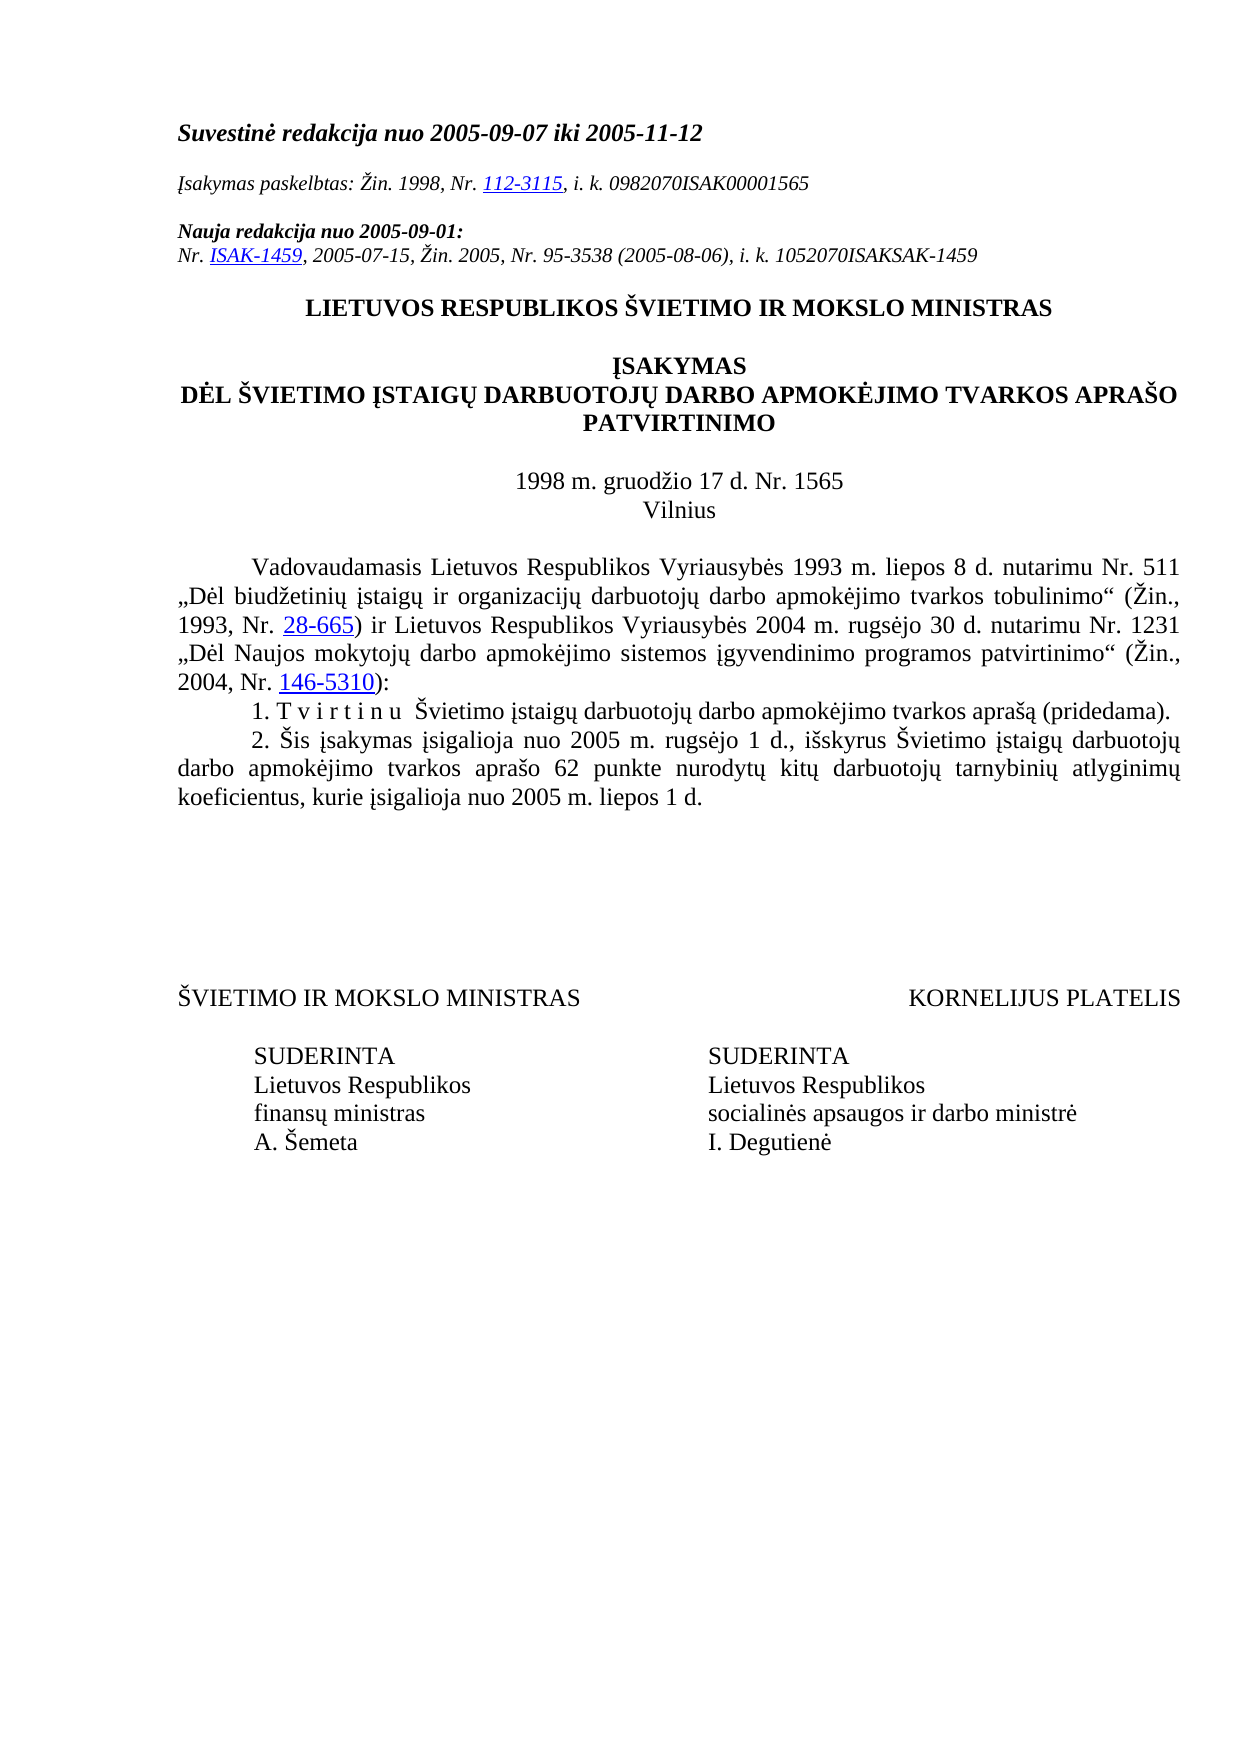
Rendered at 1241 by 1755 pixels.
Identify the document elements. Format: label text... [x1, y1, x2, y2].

table_cell Lietuvos Respublikos [177, 1070, 697, 1098]
text Įsakymas paskelbtas: Žin. 1998, Nr. 112-3115, i. k. 0982070ISAK00001565 [177, 171, 1181, 195]
text Suvestinė redakcija nuo 2005-09-07 iki 2005-11-12 [177, 118, 1181, 147]
text Nr. ISAK-1459, 2005-07-15, Žin. 2005, Nr. 95-3538 (2005-08-06), i. k. 1052070ISAKSAK-1459 [177, 243, 1181, 267]
text ŠVIETIMO IR MOKSLO MINISTRAS KORNELIJUS PLATELIS [177, 983, 1181, 1012]
table_cell socialinės apsaugos ir darbo ministrė [697, 1099, 1181, 1127]
table_cell finansų ministras [177, 1099, 697, 1127]
text 2. Šis įsakymas įsigalioja nuo 2005 m. rugsėjo 1 d., išskyrus Švietimo įstaigų darbuotojų darbo apmokėjimo tvarkos aprašo 62 punkte nurodytų kitų darbuotojų tarnybinių atlyginimų koeficientus, kurie įsigalioja nuo 2005 m. liepos 1 d. [177, 725, 1181, 811]
table_header SUDERINTA [177, 1041, 697, 1070]
text LIETUVOS RESPUBLIKOS ŠVIETIMO IR MOKSLO MINISTRAS [177, 293, 1181, 322]
table_cell I. Degutienė [697, 1127, 1181, 1156]
text DĖL ŠVIETIMO ĮSTAIGŲ DARBUOTOJŲ DARBO APMOKĖJIMO TVARKOS APRAŠO PATVIRTINIMO [177, 380, 1181, 437]
text 1998 m. gruodžio 17 d. Nr. 1565 [177, 466, 1181, 495]
table_cell Lietuvos Respublikos [697, 1070, 1181, 1098]
text ĮSAKYMAS [177, 351, 1181, 380]
table_cell A. Šemeta [177, 1127, 697, 1156]
text 1. Tvirtinu Švietimo įstaigų darbuotojų darbo apmokėjimo tvarkos aprašą (pridedama). [177, 696, 1181, 725]
table_header SUDERINTA [697, 1041, 1181, 1070]
text Nauja redakcija nuo 2005-09-01: [177, 219, 1181, 243]
text Vilnius [177, 495, 1181, 523]
text Vadovaudamasis Lietuvos Respublikos Vyriausybės 1993 m. liepos 8 d. nutarimu Nr. 511 „Dėl biudžetinių įstaigų ir organizacijų darbuotojų darbo apmokėjimo tvarkos tobulinimo“ (Žin., 1993, Nr. 28-665) ir Lietuvos Respublikos Vyriausybės 2004 m. rugsėjo 30 d. nutarimu Nr. 1231 „Dėl Naujos mokytojų darbo apmokėjimo sistemos įgyvendinimo programos patvirtinimo“ (Žin., 2004, Nr. 146-5310): [177, 552, 1181, 696]
